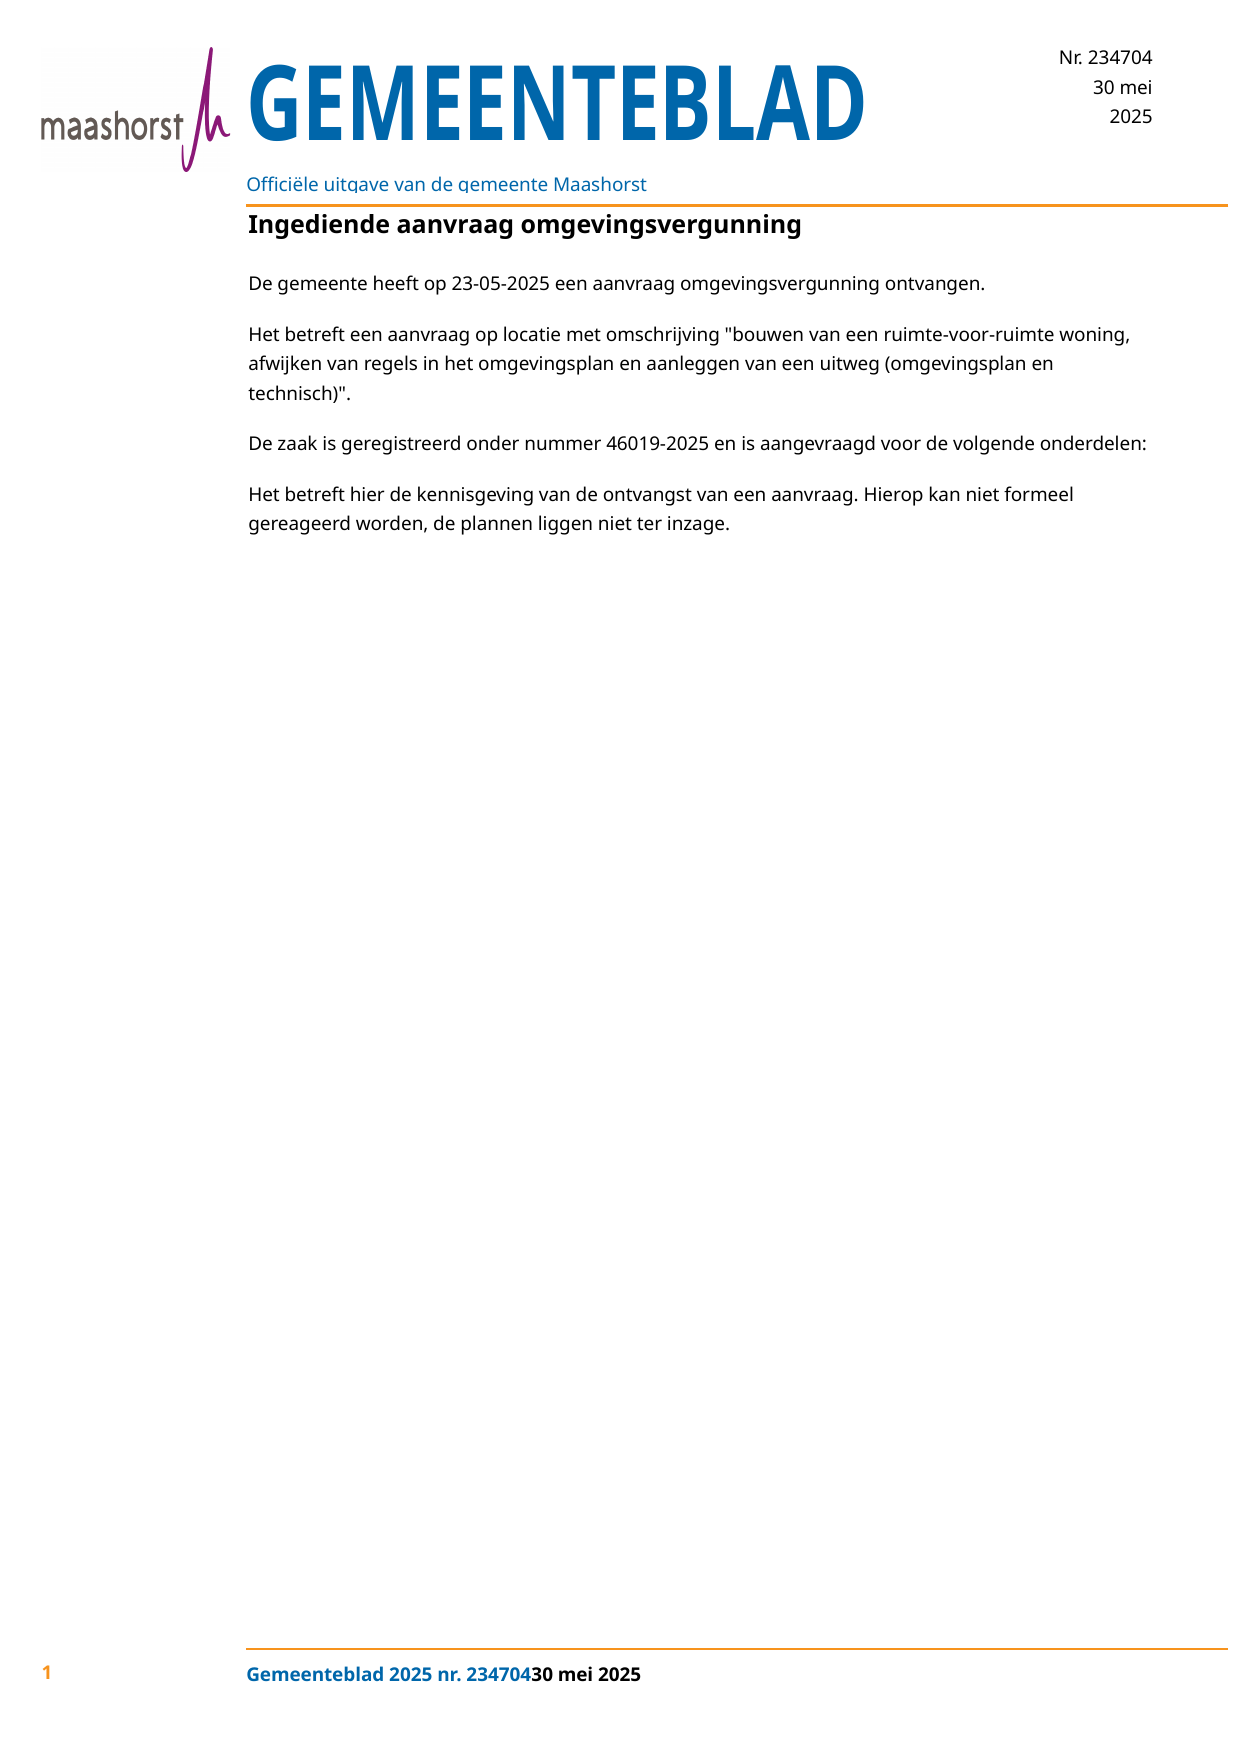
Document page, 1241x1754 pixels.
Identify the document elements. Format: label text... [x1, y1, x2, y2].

text Het betreft een aanvraag op locatie met omschrijving "bouwen van een ruimte-voor-ruimte woning, afwijken van regels in het omgevingsplan en aanleggen van een uitweg (omgevingsplan en technisch)". [248, 321, 1152, 406]
text De zaak is geregistreerd onder nummer 46019-2025 en is aangevraagd voor de volgende onderdelen: [248, 430, 1152, 456]
text De gemeente heeft op 23-05-2025 een aanvraag omgevingsvergunning ontvangen. [248, 270, 1152, 296]
text Het betreft hier de kennisgeving van de ontvangst van een aanvraag. Hierop kan niet formeel gereageerd worden, de plannen liggen niet ter inzage. [248, 481, 1152, 536]
picture [41, 47, 231, 172]
text Ingediende aanvraag omgevingsvergunning [248, 207, 1152, 241]
